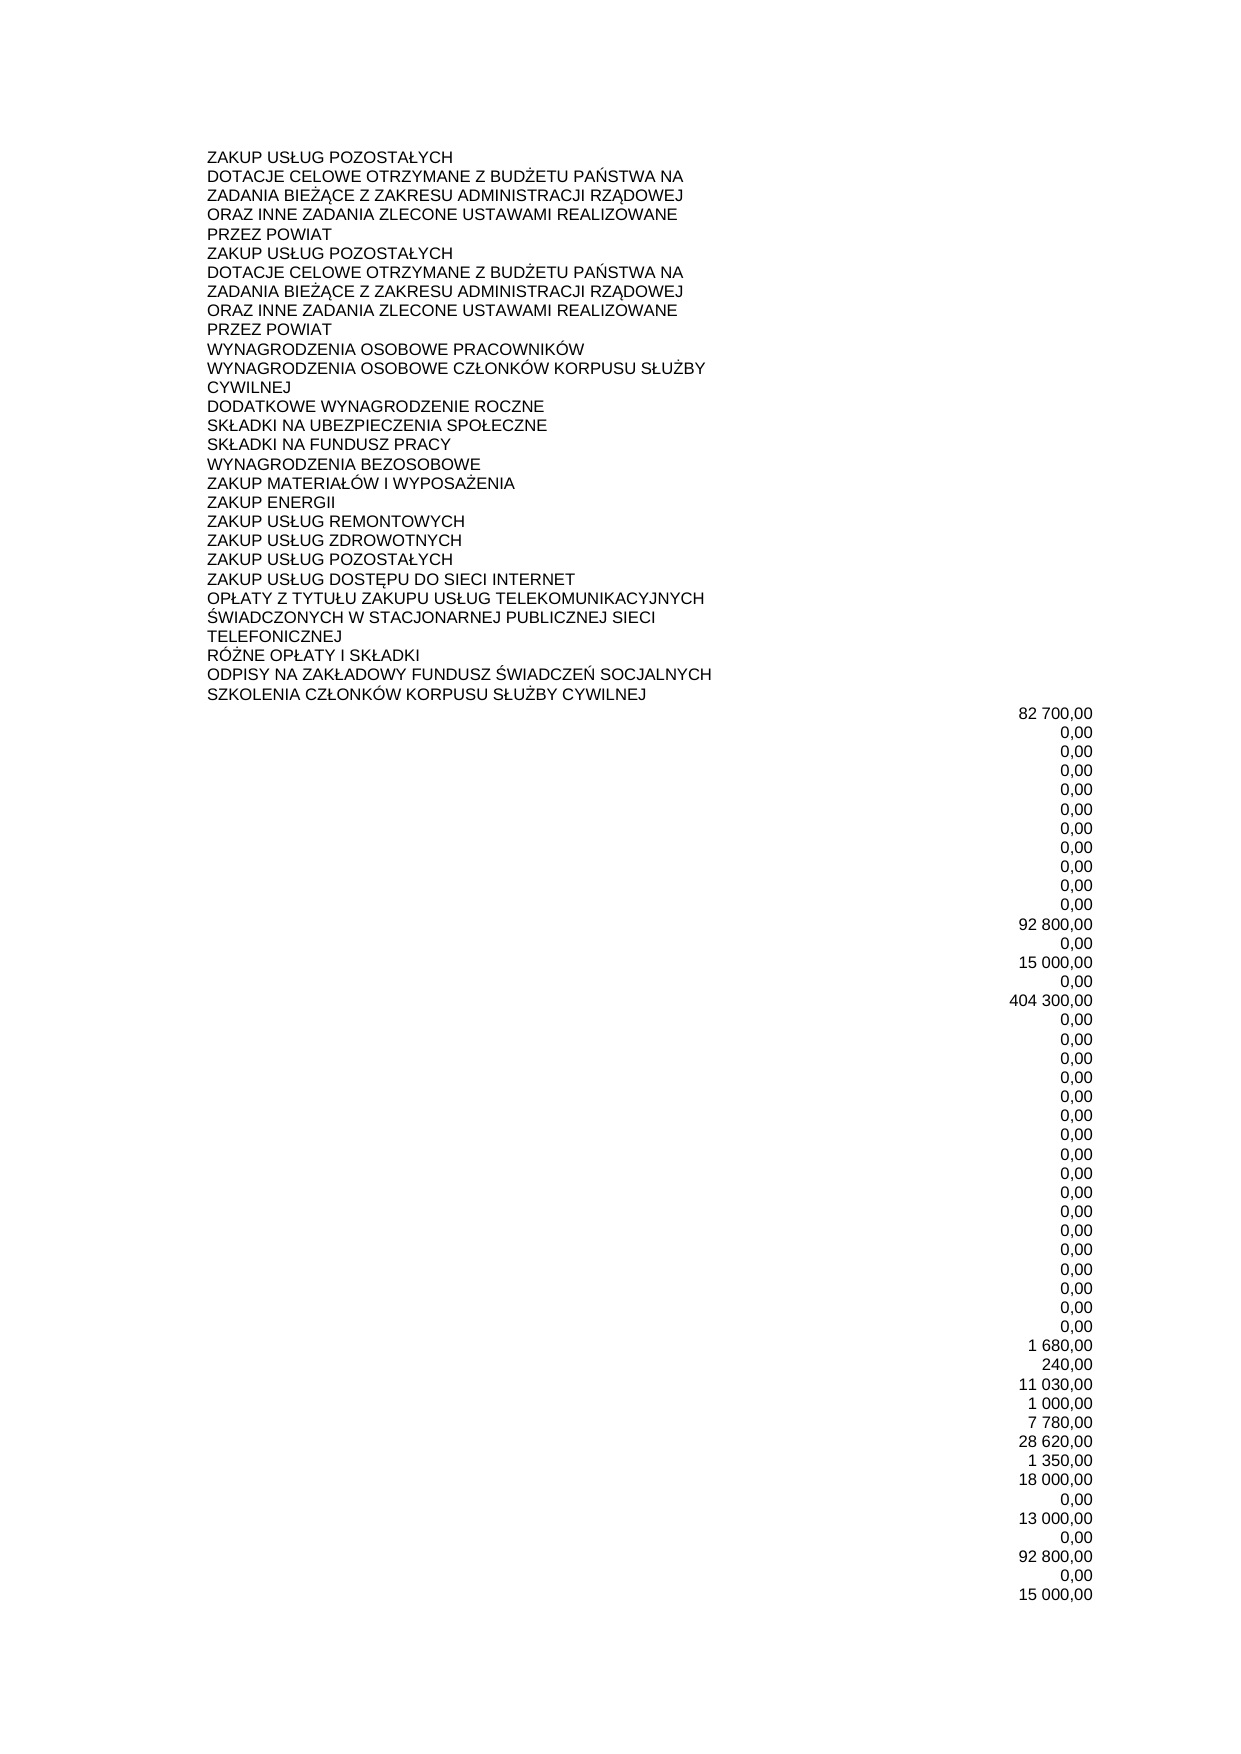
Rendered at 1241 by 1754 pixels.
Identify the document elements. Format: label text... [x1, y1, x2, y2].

text 18 000,00 [207, 1470, 1092, 1489]
text WYNAGRODZENIA OSOBOWE PRACOWNIKÓW [207, 339, 1092, 358]
text OPŁATY Z TYTUŁU ZAKUPU USŁUG TELEKOMUNIKACYJNYCH [207, 588, 1092, 608]
text 28 620,00 [207, 1432, 1092, 1451]
text 0,00 [207, 857, 1092, 876]
text ZAKUP USŁUG POZOSTAŁYCH [207, 550, 1092, 569]
text 0,00 [207, 1144, 1092, 1163]
text 15 000,00 [207, 1585, 1092, 1604]
text DODATKOWE WYNAGRODZENIE ROCZNE [207, 397, 1092, 416]
text DOTACJE CELOWE OTRZYMANE Z BUDŻETU PAŃSTWA NA [207, 263, 1092, 282]
text 1 000,00 [207, 1393, 1092, 1413]
text SKŁADKI NA FUNDUSZ PRACY [207, 435, 1092, 454]
text SKŁADKI NA UBEZPIECZENIA SPOŁECZNE [207, 416, 1092, 435]
text 0,00 [207, 933, 1092, 953]
text 0,00 [207, 1087, 1092, 1106]
text 0,00 [207, 742, 1092, 761]
text ZADANIA BIEŻĄCE Z ZAKRESU ADMINISTRACJI RZĄDOWEJ [207, 186, 1092, 205]
text ZAKUP USŁUG POZOSTAŁYCH [207, 148, 1092, 167]
text 0,00 [207, 1278, 1092, 1298]
text 0,00 [207, 1010, 1092, 1029]
text 0,00 [207, 1528, 1092, 1547]
text 0,00 [207, 1221, 1092, 1240]
text 7 780,00 [207, 1413, 1092, 1432]
text PRZEZ POWIAT [207, 320, 1092, 339]
text 13 000,00 [207, 1508, 1092, 1528]
text RÓŻNE OPŁATY I SKŁADKI [207, 646, 1092, 665]
text 11 030,00 [207, 1374, 1092, 1393]
text 1 350,00 [207, 1451, 1092, 1470]
text ORAZ INNE ZADANIA ZLECONE USTAWAMI REALIZOWANE [207, 205, 1092, 224]
text DOTACJE CELOWE OTRZYMANE Z BUDŻETU PAŃSTWA NA [207, 167, 1092, 186]
text 0,00 [207, 1163, 1092, 1183]
text 0,00 [207, 1259, 1092, 1278]
text ORAZ INNE ZADANIA ZLECONE USTAWAMI REALIZOWANE [207, 301, 1092, 320]
text ZAKUP USŁUG ZDROWOTNYCH [207, 531, 1092, 550]
text ZAKUP USŁUG POZOSTAŁYCH [207, 243, 1092, 263]
text 0,00 [207, 1068, 1092, 1087]
text WYNAGRODZENIA BEZOSOBOWE [207, 454, 1092, 473]
text 0,00 [207, 780, 1092, 799]
text 0,00 [207, 1029, 1092, 1048]
text 0,00 [207, 838, 1092, 857]
text WYNAGRODZENIA OSOBOWE CZŁONKÓW KORPUSU SŁUŻBY [207, 358, 1092, 378]
text 0,00 [207, 1240, 1092, 1259]
text 15 000,00 [207, 953, 1092, 972]
text ZADANIA BIEŻĄCE Z ZAKRESU ADMINISTRACJI RZĄDOWEJ [207, 282, 1092, 301]
text 0,00 [207, 1566, 1092, 1585]
text 0,00 [207, 1106, 1092, 1125]
text 0,00 [207, 876, 1092, 895]
text SZKOLENIA CZŁONKÓW KORPUSU SŁUŻBY CYWILNEJ [207, 684, 1092, 703]
text 0,00 [207, 1317, 1092, 1336]
text 0,00 [207, 1048, 1092, 1068]
text CYWILNEJ [207, 378, 1092, 397]
text 0,00 [207, 1489, 1092, 1508]
text 0,00 [207, 1202, 1092, 1221]
text 0,00 [207, 799, 1092, 818]
text 0,00 [207, 1125, 1092, 1144]
text ZAKUP USŁUG REMONTOWYCH [207, 512, 1092, 531]
text TELEFONICZNEJ [207, 627, 1092, 646]
text 240,00 [207, 1355, 1092, 1374]
text 0,00 [207, 972, 1092, 991]
text 404 300,00 [207, 991, 1092, 1010]
text ODPISY NA ZAKŁADOWY FUNDUSZ ŚWIADCZEŃ SOCJALNYCH [207, 665, 1092, 684]
text ŚWIADCZONYCH W STACJONARNEJ PUBLICZNEJ SIECI [207, 608, 1092, 627]
text 0,00 [207, 1183, 1092, 1202]
text ZAKUP ENERGII [207, 493, 1092, 512]
text 92 800,00 [207, 914, 1092, 933]
text 0,00 [207, 1298, 1092, 1317]
text 1 680,00 [207, 1336, 1092, 1355]
text 82 700,00 [207, 703, 1092, 723]
text ZAKUP USŁUG DOSTĘPU DO SIECI INTERNET [207, 569, 1092, 588]
text 0,00 [207, 818, 1092, 838]
text 0,00 [207, 895, 1092, 914]
text PRZEZ POWIAT [207, 224, 1092, 243]
text 0,00 [207, 761, 1092, 780]
text ZAKUP MATERIAŁÓW I WYPOSAŻENIA [207, 473, 1092, 493]
text 92 800,00 [207, 1547, 1092, 1566]
text 0,00 [207, 723, 1092, 742]
